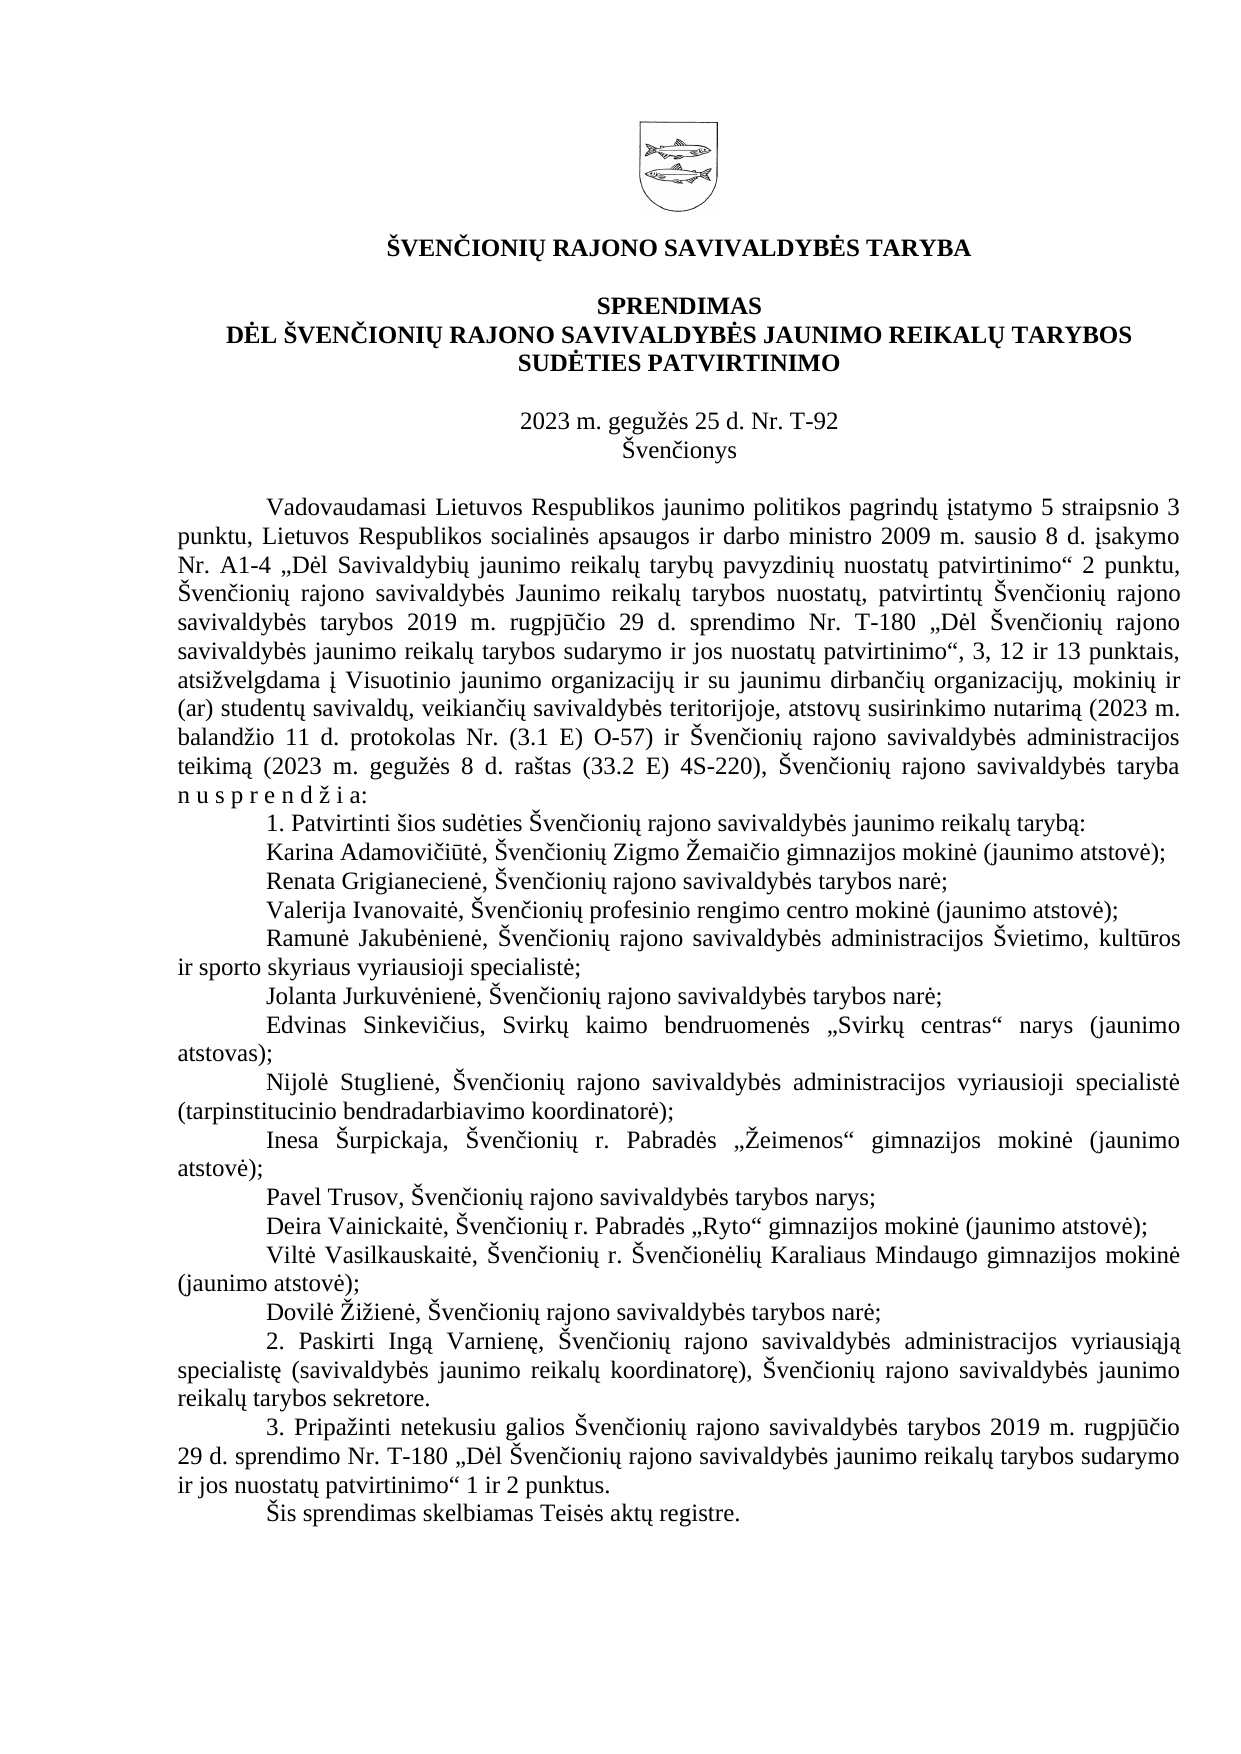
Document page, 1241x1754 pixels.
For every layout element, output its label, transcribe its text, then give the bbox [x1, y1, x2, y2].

text Deira Vainickaitė, Švenčionių r. Pabradės „Ryto“ gimnazijos mokinė (jaunimo atstovė); [177, 1211, 1181, 1240]
text 2023 m. gegužės 25 d. Nr. T-92 [177, 406, 1181, 435]
text Nijolė Stuglienė, Švenčionių rajono savivaldybės administracijos vyriausioji specialistė (tarpinstitucinio bendradarbiavimo koordinatorė); [177, 1067, 1181, 1125]
text Ramunė Jakubėnienė, Švenčionių rajono savivaldybės administracijos Švietimo, kultūros ir sporto skyriaus vyriausioji specialistė; [177, 923, 1181, 981]
text Inesa Šurpickaja, Švenčionių r. Pabradės „Žeimenos“ gimnazijos mokinė (jaunimo atstovė); [177, 1125, 1181, 1182]
text Valerija Ivanovaitė, Švenčionių profesinio rengimo centro mokinė (jaunimo atstovė); [177, 895, 1181, 923]
text 2. Paskirti Ingą Varnienę, Švenčionių rajono savivaldybės administracijos vyriausiąją specialistę (savivaldybės jaunimo reikalų koordinatorę), Švenčionių rajono savivaldybės jaunimo reikalų tarybos sekretore. [177, 1326, 1181, 1412]
text Renata Grigianecienė, Švenčionių rajono savivaldybės tarybos narė; [177, 866, 1181, 895]
text Edvinas Sinkevičius, Svirkų kaimo bendruomenės „Svirkų centras“ narys (jaunimo atstovas); [177, 1010, 1181, 1067]
text Jolanta Jurkuvėnienė, Švenčionių rajono savivaldybės tarybos narė; [177, 981, 1181, 1010]
text DĖL ŠVENČIONIŲ RAJONO SAVIVALDYBĖS JAUNIMO REIKALŲ TARYBOS SUDĖTIES PATVIRTINIMO [177, 320, 1181, 377]
text 1. Patvirtinti šios sudėties Švenčionių rajono savivaldybės jaunimo reikalų tarybą: [177, 808, 1181, 837]
text Pavel Trusov, Švenčionių rajono savivaldybės tarybos narys; [177, 1182, 1181, 1211]
subtitle ŠVENČIONIŲ RAJONO SAVIVALDYBĖS TARYBA [177, 233, 1181, 262]
text Viltė Vasilkauskaitė, Švenčionių r. Švenčionėlių Karaliaus Mindaugo gimnazijos mokinė (jaunimo atstovė); [177, 1240, 1181, 1297]
text Dovilė Žižienė, Švenčionių rajono savivaldybės tarybos narė; [177, 1297, 1181, 1326]
text Šis sprendimas skelbiamas Teisės aktų registre. [177, 1498, 1181, 1527]
text Karina Adamovičiūtė, Švenčionių Zigmo Žemaičio gimnazijos mokinė (jaunimo atstovė); [177, 837, 1181, 866]
text Švenčionys [177, 435, 1181, 463]
text SPRENDIMAS [177, 291, 1181, 320]
text 3. Pripažinti netekusiu galios Švenčionių rajono savivaldybės tarybos 2019 m. rugpjūčio 29 d. sprendimo Nr. T-180 „Dėl Švenčionių rajono savivaldybės jaunimo reikalų tarybos sudarymo ir jos nuostatų patvirtinimo“ 1 ir 2 punktus. [177, 1412, 1181, 1498]
text Vadovaudamasi Lietuvos Respublikos jaunimo politikos pagrindų įstatymo 5 straipsnio 3 punktu, Lietuvos Respublikos socialinės apsaugos ir darbo ministro 2009 m. sausio 8 d. įsakymo Nr. A1-4 „Dėl Savivaldybių jaunimo reikalų tarybų pavyzdinių nuostatų patvirtinimo“ 2 punktu, Švenčionių rajono savivaldybės Jaunimo reikalų tarybos nuostatų, patvirtintų Švenčionių rajono savivaldybės tarybos 2019 m. rugpjūčio 29 d. sprendimo Nr. T-180 „Dėl Švenčionių rajono savivaldybės jaunimo reikalų tarybos sudarymo ir jos nuostatų patvirtinimo“, 3, 12 ir 13 punktais, atsižvelgdama į Visuotinio jaunimo organizacijų ir su jaunimu dirbančių organizacijų, mokinių ir (ar) studentų savivaldų, veikiančių savivaldybės teritorijoje, atstovų susirinkimo nutarimą (2023 m. balandžio 11 d. protokolas Nr. (3.1 E) O-57) ir Švenčionių rajono savivaldybės administracijos teikimą (2023 m. gegužės 8 d. raštas (33.2 E) 4S-220), Švenčionių rajono savivaldybės taryba n u s p r e n d ž i a: [177, 492, 1181, 808]
